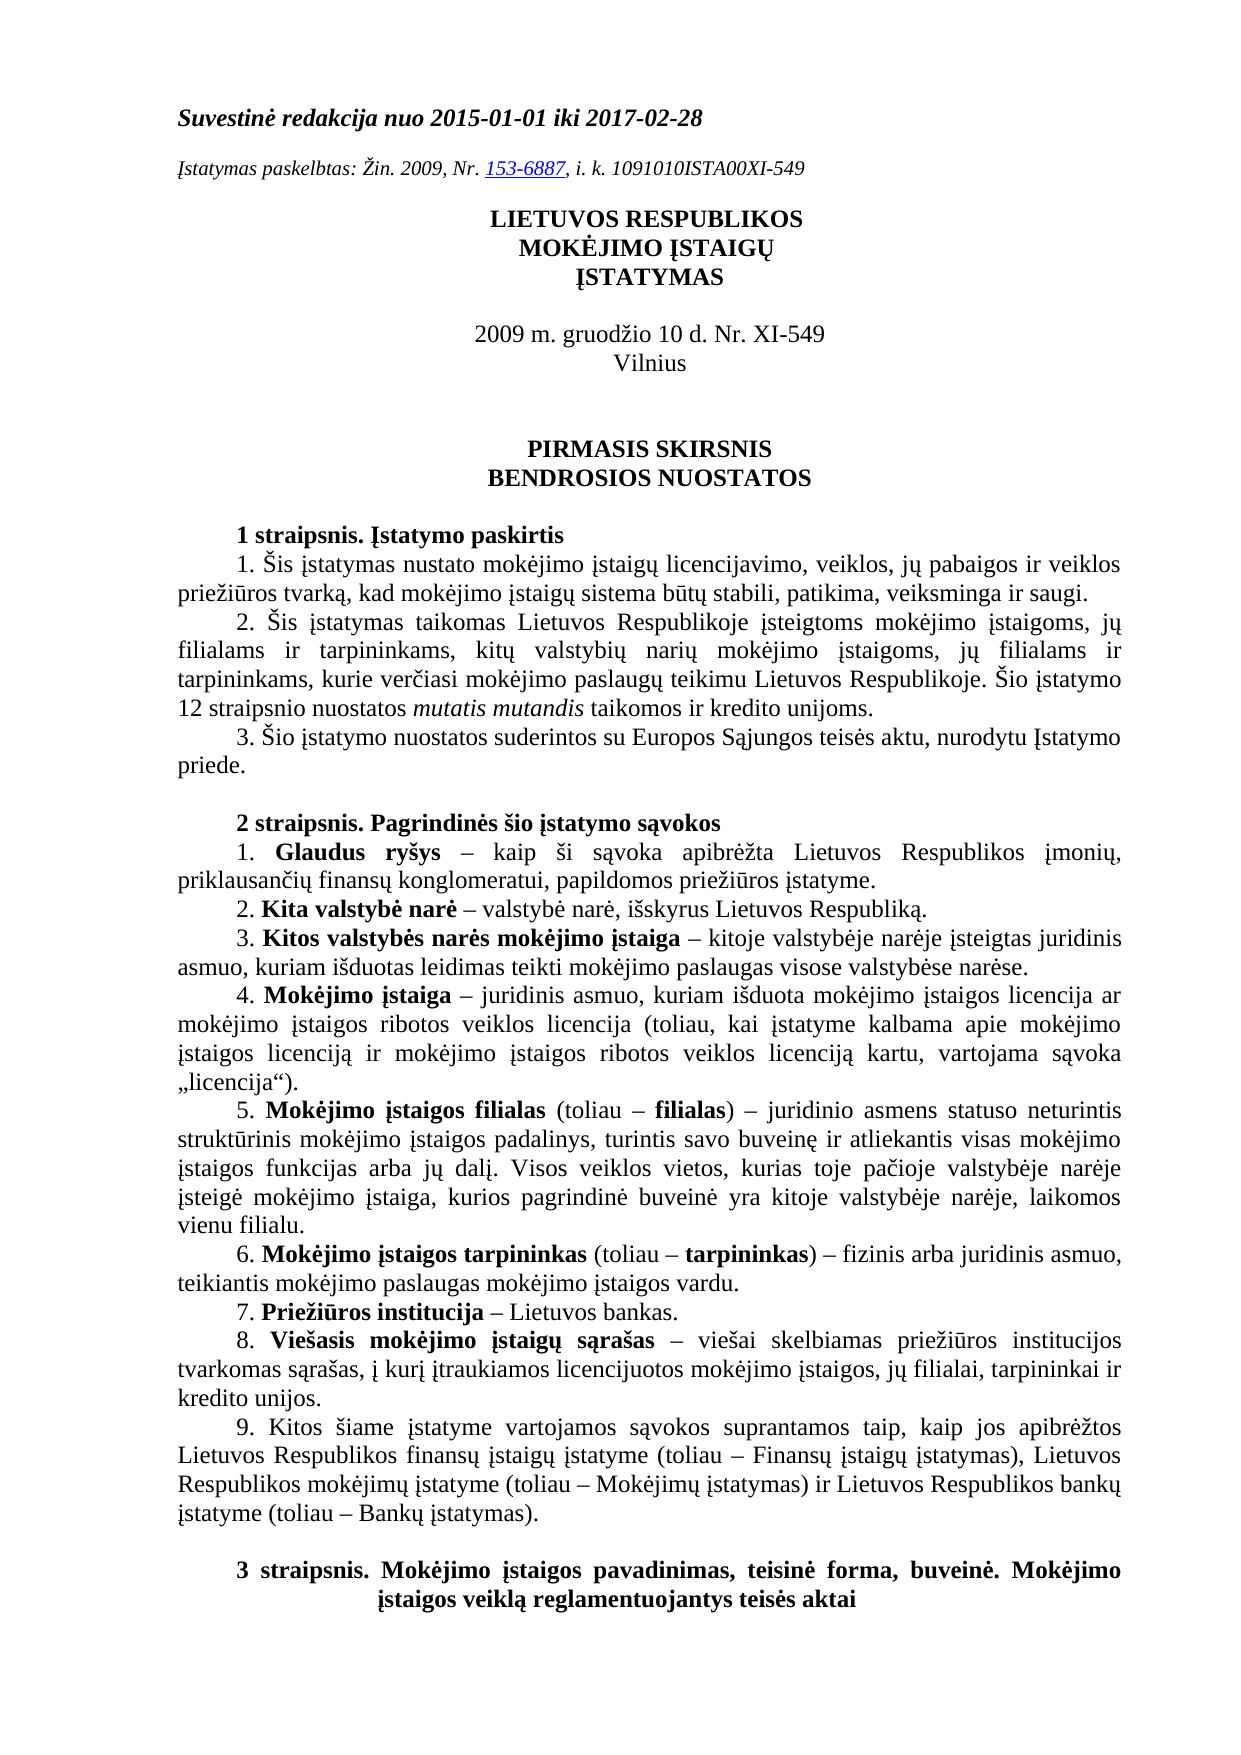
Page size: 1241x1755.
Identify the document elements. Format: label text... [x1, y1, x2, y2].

text 2. Šis įstatymas taikomas Lietuvos Respublikoje įsteigtoms mokėjimo įstaigoms, jų filialams ir tarpininkams, kitų valstybių narių mokėjimo įstaigoms, jų filialams ir tarpininkams, kurie verčiasi mokėjimo paslaugų teikimu Lietuvos Respublikoje. Šio įstatymo 12 straipsnio nuostatos mutatis mutandis taikomos ir kredito unijoms. [177, 607, 1122, 722]
text 2 straipsnis. Pagrindinės šio įstatymo sąvokos [177, 808, 1122, 837]
text 3. Šio įstatymo nuostatos suderintos su Europos Sąjungos teisės aktu, nurodytu Įstatymo priede. [177, 722, 1122, 779]
text 3. Kitos valstybės narės mokėjimo įstaiga – kitoje valstybėje narėje įsteigtas juridinis asmuo, kuriam išduotas leidimas teikti mokėjimo paslaugas visose valstybėse narėse. [177, 923, 1122, 981]
text Įstatymas paskelbtas: Žin. 2009, Nr. 153-6887, i. k. 1091010ISTA00XI-549 [177, 156, 1122, 180]
text 8. Viešasis mokėjimo įstaigų sąrašas – viešai skelbiamas priežiūros institucijos tvarkomas sąrašas, į kurį įtraukiamos licencijuotos mokėjimo įstaigos, jų filialai, tarpininkai ir kredito unijos. [177, 1326, 1122, 1412]
text Suvestinė redakcija nuo 2015-01-01 iki 2017-02-28 [177, 103, 1122, 132]
text PIRMASIS SKIRSNIS [177, 434, 1122, 463]
text Vilnius [177, 348, 1122, 377]
text 5. Mokėjimo įstaigos filialas (toliau – filialas) – juridinio asmens statuso neturintis struktūrinis mokėjimo įstaigos padalinys, turintis savo buveinę ir atliekantis visas mokėjimo įstaigos funkcijas arba jų dalį. Visos veiklos vietos, kurias toje pačioje valstybėje narėje įsteigė mokėjimo įstaiga, kurios pagrindinė buveinė yra kitoje valstybėje narėje, laikomos vienu filialu. [177, 1096, 1122, 1239]
text 2009 m. gruodžio 10 d. Nr. XI-549 [177, 319, 1122, 348]
text ĮSTATYMAS [177, 262, 1122, 291]
text 1. Šis įstatymas nustato mokėjimo įstaigų licencijavimo, veiklos, jų pabaigos ir veiklos priežiūros tvarką, kad mokėjimo įstaigų sistema būtų stabili, patikima, veiksminga ir saugi. [177, 549, 1122, 607]
text 9. Kitos šiame įstatyme vartojamos sąvokos suprantamos taip, kaip jos apibrėžtos Lietuvos Respublikos finansų įstaigų įstatyme (toliau – Finansų įstaigų įstatymas), Lietuvos Respublikos mokėjimų įstatyme (toliau – Mokėjimų įstatymas) ir Lietuvos Respublikos bankų įstatyme (toliau – Bankų įstatymas). [177, 1412, 1122, 1527]
text 2. Kita valstybė narė – valstybė narė, išskyrus Lietuvos Respubliką. [177, 894, 1122, 923]
text 1 straipsnis. Įstatymo paskirtis [177, 521, 1122, 549]
text 3 straipsnis. Mokėjimo įstaigos pavadinimas, teisinė forma, buveinė. Mokėjimo įstaigos veiklą reglamentuojantys teisės aktai [236, 1556, 1122, 1613]
text 7. Priežiūros institucija – Lietuvos bankas. [177, 1297, 1122, 1326]
text 1. Glaudus ryšys – kaip ši sąvoka apibrėžta Lietuvos Respublikos įmonių, priklausančių finansų konglomeratui, papildomos priežiūros įstatyme. [177, 837, 1122, 894]
text BENDROSIOS NUOSTATOS [177, 463, 1122, 492]
text 4. Mokėjimo įstaiga – juridinis asmuo, kuriam išduota mokėjimo įstaigos licencija ar mokėjimo įstaigos ribotos veiklos licencija (toliau, kai įstatyme kalbama apie mokėjimo įstaigos licenciją ir mokėjimo įstaigos ribotos veiklos licenciją kartu, vartojama sąvoka „licencija“). [177, 981, 1122, 1096]
text LIETUVOS RESPUBLIKOS [177, 204, 1122, 233]
text MOKĖJIMO ĮSTAIGŲ [177, 233, 1122, 262]
text 6. Mokėjimo įstaigos tarpininkas (toliau – tarpininkas) – fizinis arba juridinis asmuo, teikiantis mokėjimo paslaugas mokėjimo įstaigos vardu. [177, 1239, 1122, 1297]
